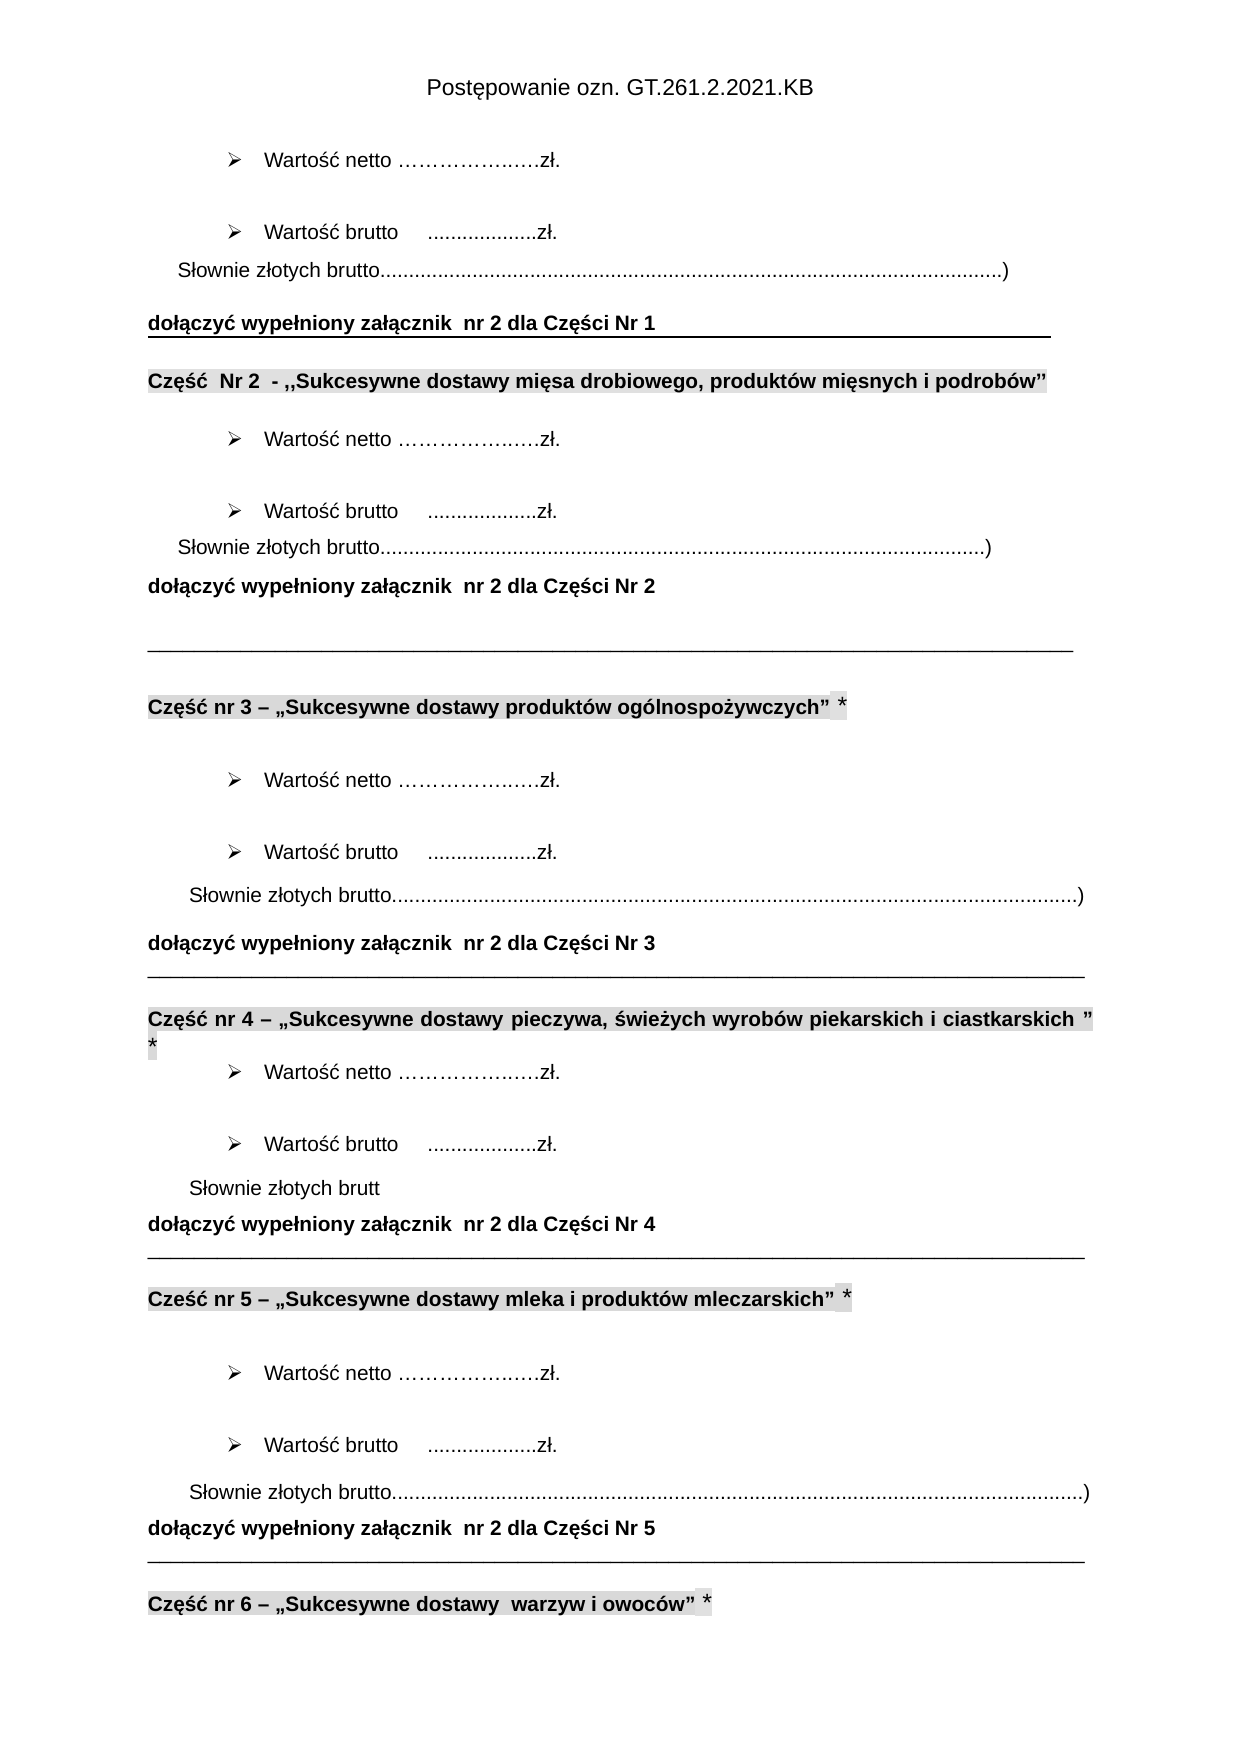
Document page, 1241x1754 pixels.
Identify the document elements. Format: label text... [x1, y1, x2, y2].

text Słownie złotych brutto.........................................................................................................) [177, 535, 1051, 559]
text Słownie złotych brutt [189, 1175, 1093, 1199]
text dołączyć wypełniony załącznik nr 2 dla Części Nr 1 [148, 310, 1051, 336]
list Wartość brutto ...................zł. [226, 499, 1093, 523]
list Wartość netto ……………..….zł. [226, 427, 1093, 451]
list Wartość netto ……………..….zł. [226, 768, 1093, 792]
text _________________________________________________________________________________ [148, 1235, 1093, 1259]
list Wartość brutto ...................zł. [226, 1433, 1093, 1457]
text Cześć nr 5 – „Sukcesywne dostawy mleka i produktów mleczarskich” * [148, 1283, 1093, 1312]
text Słownie złotych brutto.......................................................................................................................) [189, 883, 1093, 907]
text dołączyć wypełniony załącznik nr 2 dla Części Nr 5 [148, 1516, 1093, 1540]
text Część nr 3 – „Sukcesywne dostawy produktów ogólnospożywczych” * [148, 691, 1093, 720]
list Wartość netto ……………..….zł. [226, 1361, 1093, 1385]
text Część nr 4 – „Sukcesywne dostawy pieczywa, świeżych wyrobów piekarskich i ciastkarskich ” * [148, 1003, 1093, 1060]
text Słownie złotych brutto............................................................................................................) [148, 258, 1093, 282]
list Wartość brutto ...................zł. [226, 1132, 1093, 1156]
text _________________________________________________________________________________ [148, 1540, 1093, 1564]
list Wartość netto ……………..….zł. [226, 148, 1093, 172]
text Słownie złotych brutto........................................................................................................................) [189, 1480, 1093, 1504]
list Wartość brutto ...................zł. [226, 840, 1093, 864]
text Część nr 6 – „Sukcesywne dostawy warzyw i owoców” * [148, 1588, 1093, 1616]
list Wartość netto ……………..….zł. [226, 1060, 1093, 1084]
text _________________________________________________________________________________ [148, 955, 1093, 979]
text dołączyć wypełniony załącznik nr 2 dla Części Nr 4 [148, 1211, 1093, 1235]
text dołączyć wypełniony załącznik nr 2 dla Części Nr 2 [148, 574, 1093, 598]
text ________________________________________________________________________________ [148, 629, 1093, 653]
text dołączyć wypełniony załącznik nr 2 dla Części Nr 3 [148, 931, 1093, 955]
list Wartość brutto ...................zł. [226, 219, 1093, 244]
text Część Nr 2 - ,,Sukcesywne dostawy mięsa drobiowego, produktów mięsnych i podrobów’’ [148, 369, 1051, 393]
